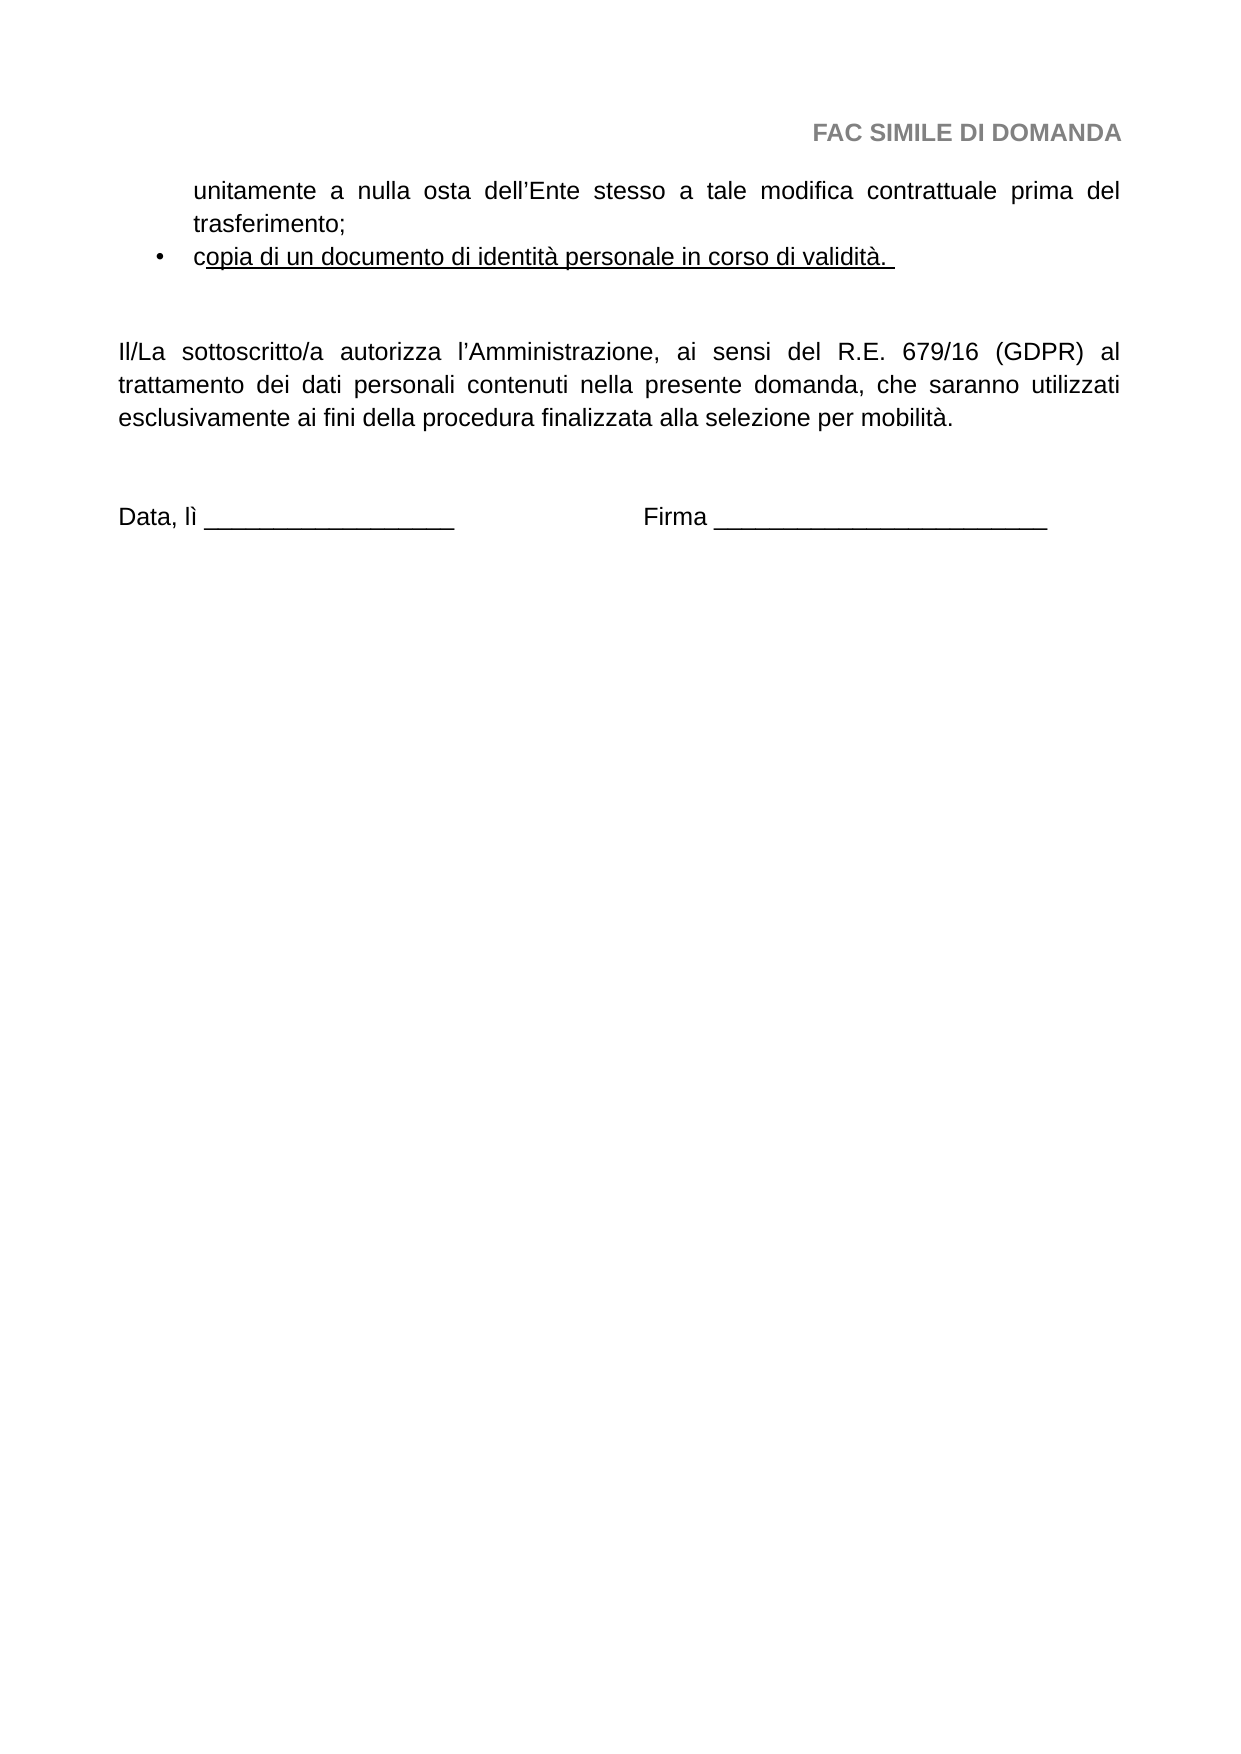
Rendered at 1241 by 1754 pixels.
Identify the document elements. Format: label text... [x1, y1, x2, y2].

list unitamente a nulla osta dell’Ente stesso a tale modifica contrattuale prima del trasferimento; [156, 176, 1122, 238]
list copia di un documento di identità personale in corso di validità. [156, 242, 1122, 271]
text Il/La sottoscritto/a autorizza l’Amministrazione, ai sensi del R.E. 679/16 (GDPR) al trattamento dei dati personali contenuti nella presente domanda, che saranno utilizzati esclusivamente ai fini della procedura finalizzata alla selezione per mobilità. [118, 337, 1122, 432]
text Data, lì __________________ Firma ________________________ [118, 502, 1122, 531]
